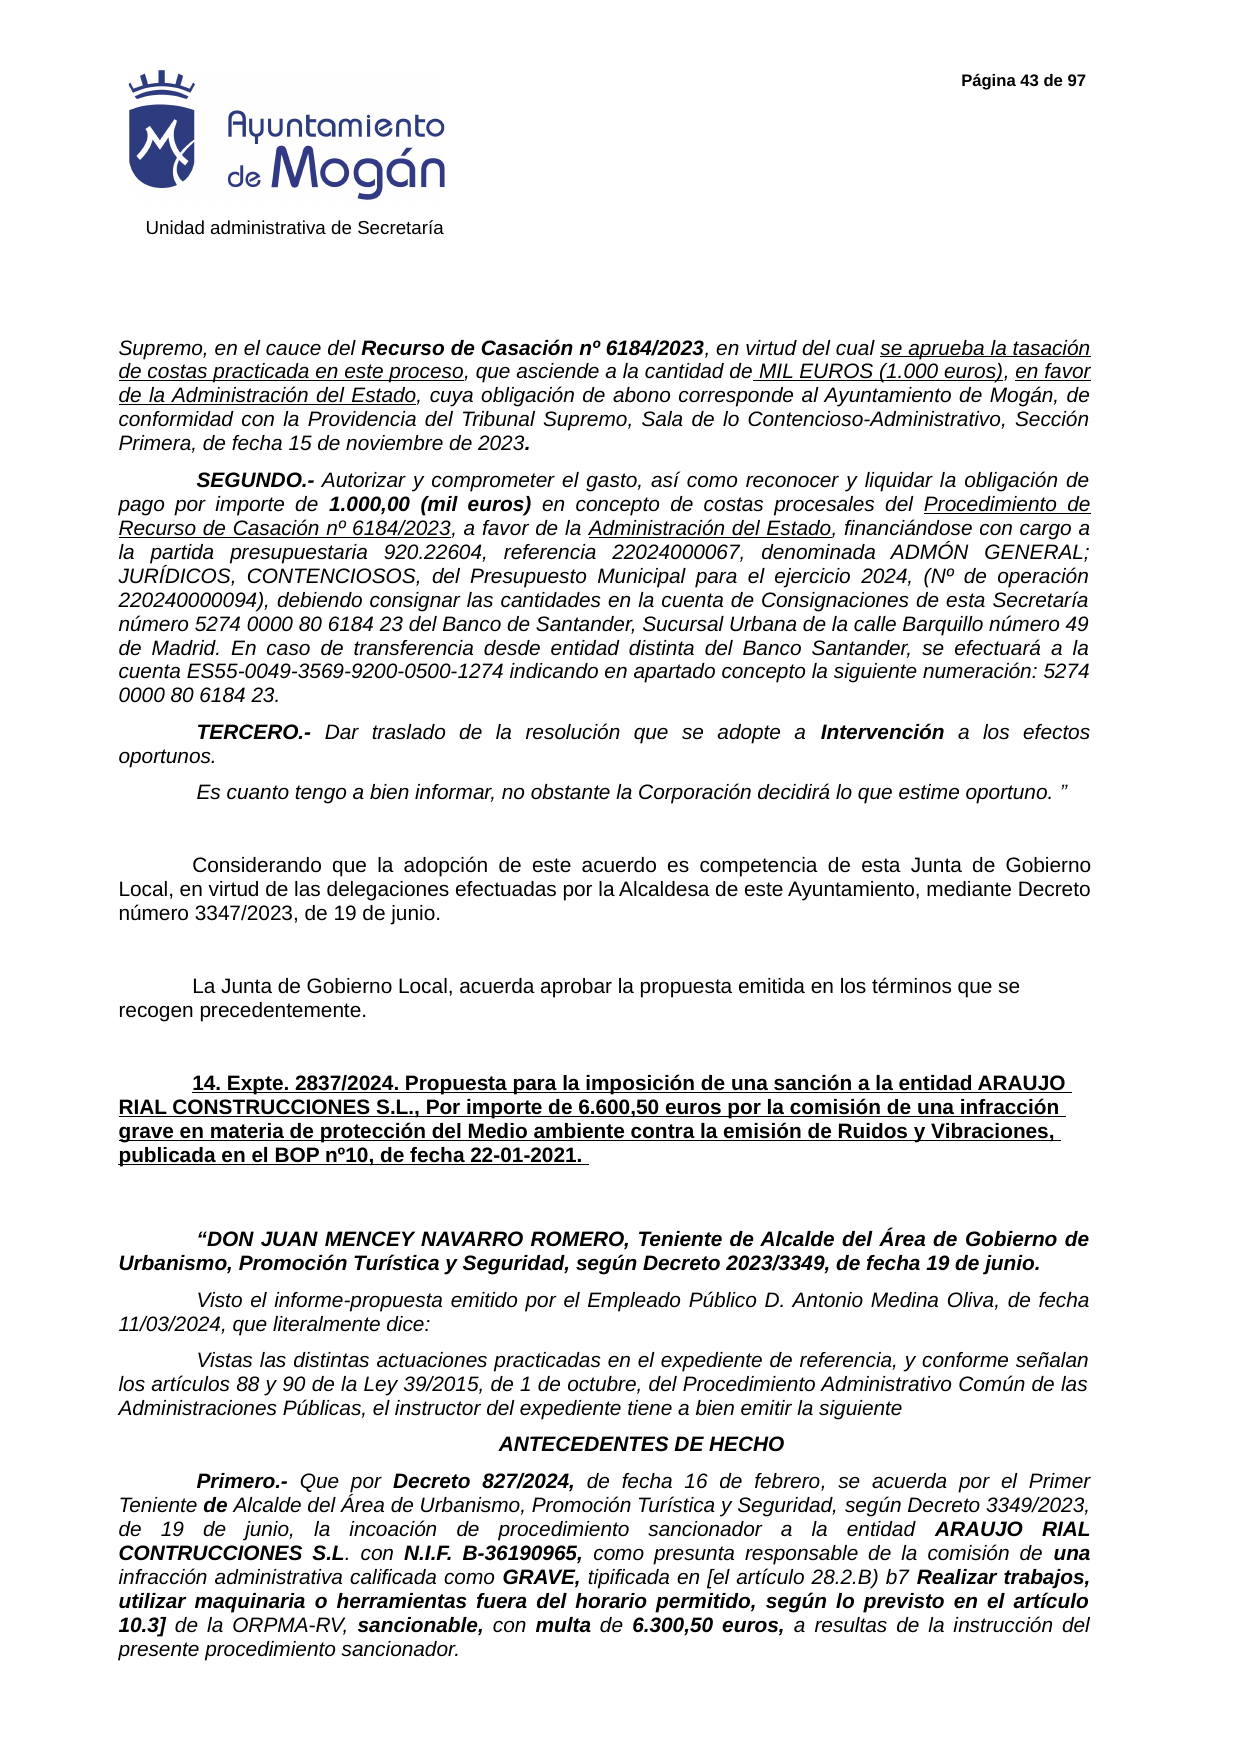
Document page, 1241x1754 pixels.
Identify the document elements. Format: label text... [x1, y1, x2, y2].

text Vistas las distintas actuaciones practicadas en el expediente de referencia, y conforme señalan los artículos 88 y 90 de la Ley 39/2015, de 1 de octubre, del Procedimiento Administrativo Común de las Administraciones Públicas, el instructor del expediente tiene a bien emitir la siguiente [118, 1348, 1092, 1420]
text TERCERO.- Dar traslado de la resolución que se adopte a Intervención a los efectos oportunos. [118, 720, 1092, 768]
text ANTECEDENTES DE HECHO [118, 1432, 1092, 1456]
text 14. Expte. 2837/2024. Propuesta para la imposición de una sanción a la entidad ARAUJO RIAL CONSTRUCCIONES S.L., Por importe de 6.600,50 euros por la comisión de una infracción grave en materia de protección del Medio ambiente contra la emisión de Ruidos y Vibraciones, publicada en el BOP nº10, de fecha 22-01-2021. [118, 1071, 1092, 1167]
picture [128, 70, 445, 206]
text Es cuanto tengo a bien informar, no obstante la Corporación decidirá lo que estime oportuno. ” [118, 780, 1092, 804]
text “DON JUAN MENCEY NAVARRO ROMERO, Teniente de Alcalde del Área de Gobierno de Urbanismo, Promoción Turística y Seguridad, según Decreto 2023/3349, de fecha 19 de junio. [118, 1227, 1092, 1275]
text Supremo, en el cauce del Recurso de Casación nº 6184/2023, en virtud del cual se aprueba la tasación de costas practicada en este proceso, que asciende a la cantidad de MIL EUROS (1.000 euros), en favor de la Administración del Estado, cuya obligación de abono corresponde al Ayuntamiento de Mogán, de conformidad con la Providencia del Tribunal Supremo, Sala de lo Contencioso-Administrativo, Sección Primera, de fecha 15 de noviembre de 2023. [118, 335, 1092, 455]
text SEGUNDO.- Autorizar y comprometer el gasto, así como reconocer y liquidar la obligación de pago por importe de 1.000,00 (mil euros) en concepto de costas procesales del Procedimiento de Recurso de Casación nº 6184/2023, a favor de la Administración del Estado, financiándose con cargo a la partida presupuestaria 920.22604, referencia 22024000067, denominada ADMÓN GENERAL; JURÍDICOS, CONTENCIOSOS, del Presupuesto Municipal para el ejercicio 2024, (Nº de operación 220240000094), debiendo consignar las cantidades en la cuenta de Consignaciones de esta Secretaría número 5274 0000 80 6184 23 del Banco de Santander, Sucursal Urbana de la calle Barquillo número 49 de Madrid. En caso de transferencia desde entidad distinta del Banco Santander, se efectuará a la cuenta ES55-0049-3569-9200-0500-1274 indicando en apartado concepto la siguiente numeración: 5274 0000 80 6184 23. [118, 468, 1092, 707]
text La Junta de Gobierno Local, acuerda aprobar la propuesta emitida en los términos que se recogen precedentemente. [118, 974, 1092, 1022]
text Visto el informe-propuesta emitido por el Empleado Público D. Antonio Medina Oliva, de fecha 11/03/2024, que literalmente dice: [118, 1287, 1092, 1335]
text Primero.- Que por Decreto 827/2024, de fecha 16 de febrero, se acuerda por el Primer Teniente de Alcalde del Área de Urbanismo, Promoción Turística y Seguridad, según Decreto 3349/2023, de 19 de junio, la incoación de procedimiento sancionador a la entidad ARAUJO RIAL CONTRUCCIONES S.L. con N.I.F. B-36190965, como presunta responsable de la comisión de una infracción administrativa calificada como GRAVE, tipificada en [el artículo 28.2.B) b7 Realizar trabajos, utilizar maquinaria o herramientas fuera del horario permitido, según lo previsto en el artículo 10.3] de la ORPMA-RV, sancionable, con multa de 6.300,50 euros, a resultas de la instrucción del presente procedimiento sancionador. [118, 1469, 1092, 1660]
text Considerando que la adopción de este acuerdo es competencia de esta Junta de Gobierno Local, en virtud de las delegaciones efectuadas por la Alcaldesa de este Ayuntamiento, mediante Decreto número 3347/2023, de 19 de junio. [118, 853, 1092, 925]
